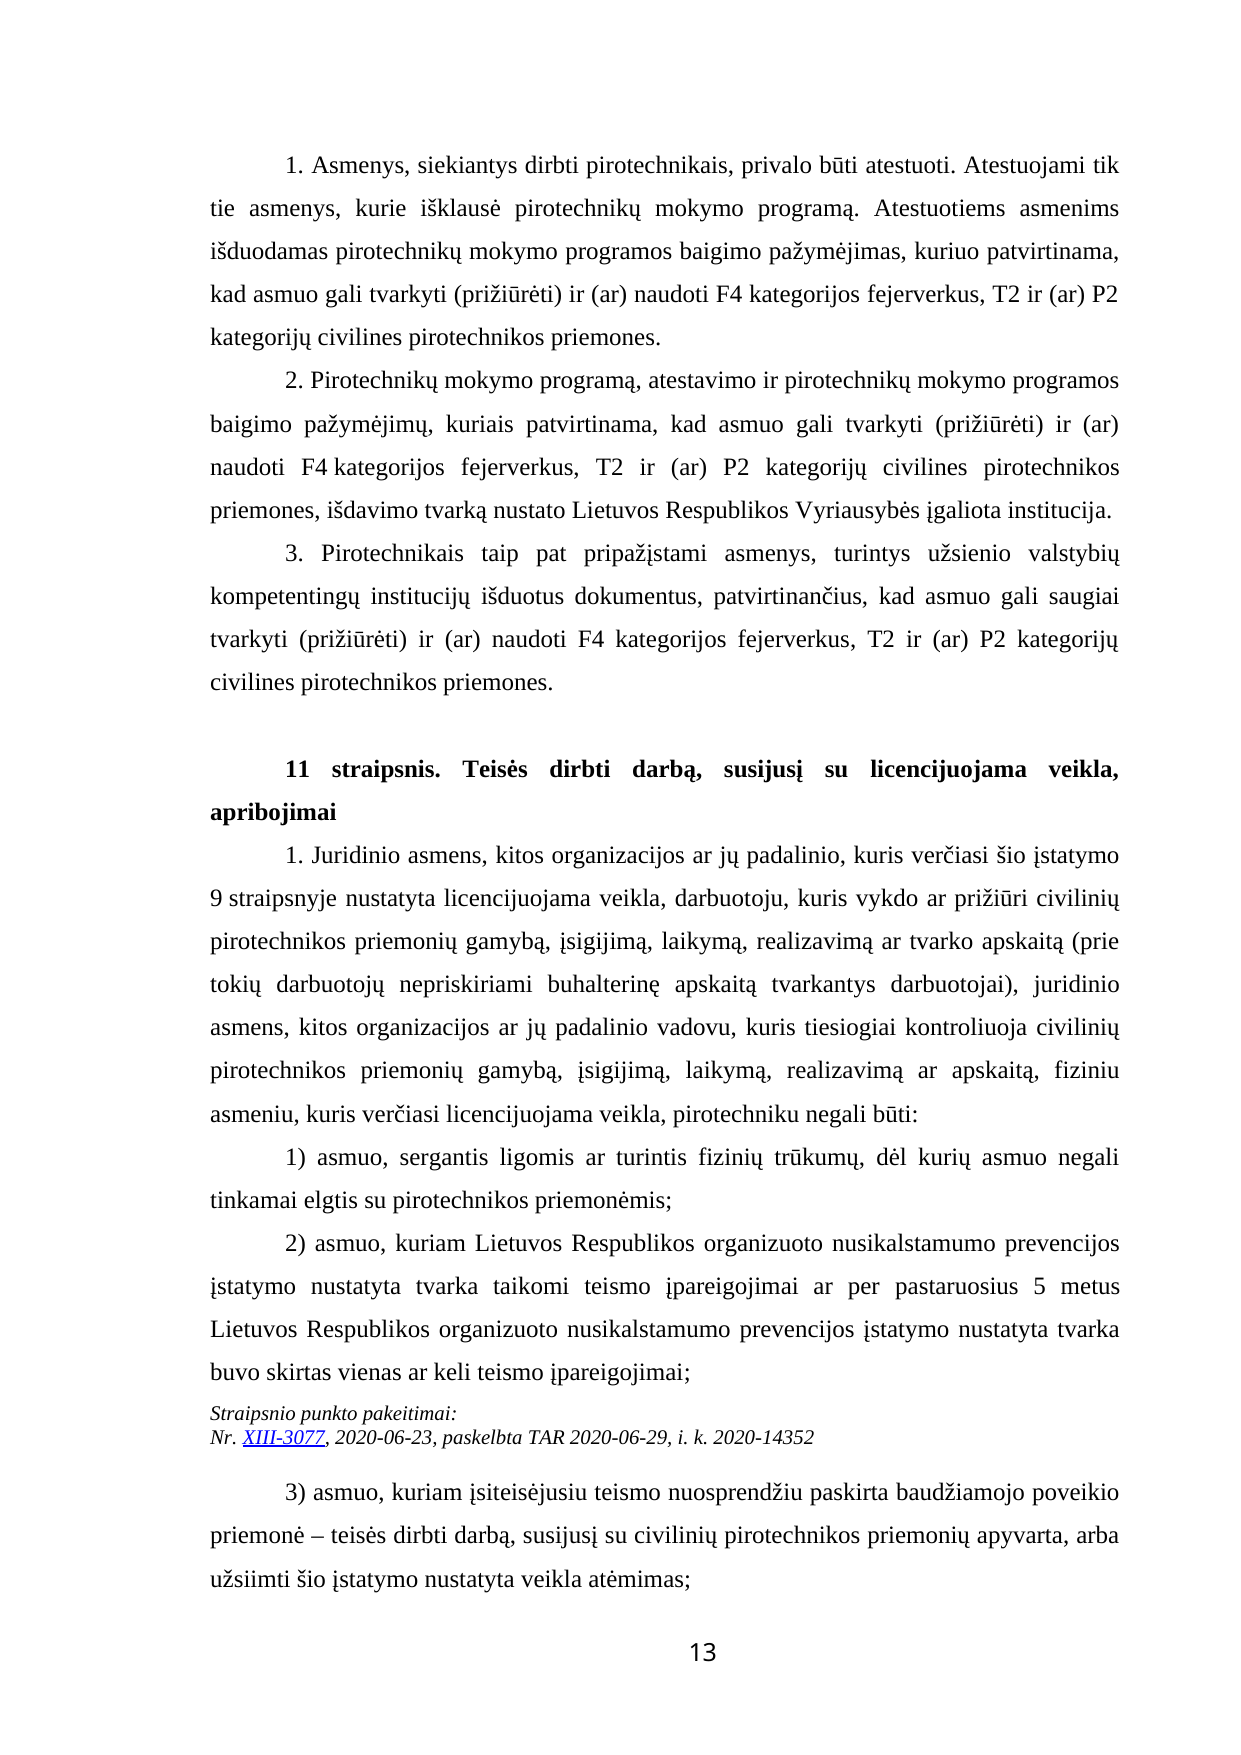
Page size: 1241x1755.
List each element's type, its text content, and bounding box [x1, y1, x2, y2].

text 2. Pirotechnikų mokymo programą, atestavimo ir pirotechnikų mokymo programos baigimo pažymėjimų, kuriais patvirtinama, kad asmuo gali tvarkyti (prižiūrėti) ir (ar) naudoti F4 kategorijos fejerverkus, T2 ir (ar) P2 kategorijų civilines pirotechnikos priemones, išdavimo tvarką nustato Lietuvos Respublikos Vyriausybės įgaliota institucija. [210, 366, 1120, 524]
text 2) asmuo, kuriam Lietuvos Respublikos organizuoto nusikalstamumo prevencijos įstatymo nustatyta tvarka taikomi teismo įpareigojimai ar per pastaruosius 5 metus Lietuvos Respublikos organizuoto nusikalstamumo prevencijos įstatymo nustatyta tvarka buvo skirtas vienas ar keli teismo įpareigojimai; [210, 1228, 1120, 1386]
text 1. Asmenys, siekiantys dirbti pirotechnikais, privalo būti atestuoti. Atestuojami tik tie asmenys, kurie išklausė pirotechnikų mokymo programą. Atestuotiems asmenims išduodamas pirotechnikų mokymo programos baigimo pažymėjimas, kuriuo patvirtinama, kad asmuo gali tvarkyti (prižiūrėti) ir (ar) naudoti F4 kategorijos fejerverkus, T2 ir (ar) P2 kategorijų civilines pirotechnikos priemones. [210, 150, 1120, 351]
text 3. Pirotechnikais taip pat pripažįstami asmenys, turintys užsienio valstybių kompetentingų institucijų išduotus dokumentus, patvirtinančius, kad asmuo gali saugiai tvarkyti (prižiūrėti) ir (ar) naudoti F4 kategorijos fejerverkus, T2 ir (ar) P2 kategorijų civilines pirotechnikos priemones. [210, 538, 1120, 696]
text 1) asmuo, sergantis ligomis ar turintis fizinių trūkumų, dėl kurių asmuo negali tinkamai elgtis su pirotechnikos priemonėmis; [210, 1142, 1120, 1214]
text Nr. XIII-3077, 2020-06-23, paskelbta TAR 2020-06-29, i. k. 2020-14352 [210, 1425, 1120, 1449]
text 11 straipsnis. Teisės dirbti darbą, susijusį su licencijuojama veikla, apribojimai [210, 754, 1120, 826]
text Straipsnio punkto pakeitimai: [210, 1401, 1120, 1425]
text 1. Juridinio asmens, kitos organizacijos ar jų padalinio, kuris verčiasi šio įstatymo 9 straipsnyje nustatyta licencijuojama veikla, darbuotoju, kuris vykdo ar prižiūri civilinių pirotechnikos priemonių gamybą, įsigijimą, laikymą, realizavimą ar tvarko apskaitą (prie tokių darbuotojų nepriskiriami buhalterinę apskaitą tvarkantys darbuotojai), juridinio asmens, kitos organizacijos ar jų padalinio vadovu, kuris tiesiogiai kontroliuoja civilinių pirotechnikos priemonių gamybą, įsigijimą, laikymą, realizavimą ar apskaitą, fiziniu asmeniu, kuris verčiasi licencijuojama veikla, pirotechniku negali būti: [210, 840, 1120, 1127]
text 3) asmuo, kuriam įsiteisėjusiu teismo nuosprendžiu paskirta baudžiamojo poveikio priemonė – teisės dirbti darbą, susijusį su civilinių pirotechnikos priemonių apyvarta, arba užsiimti šio įstatymo nustatyta veikla atėmimas; [210, 1477, 1120, 1592]
